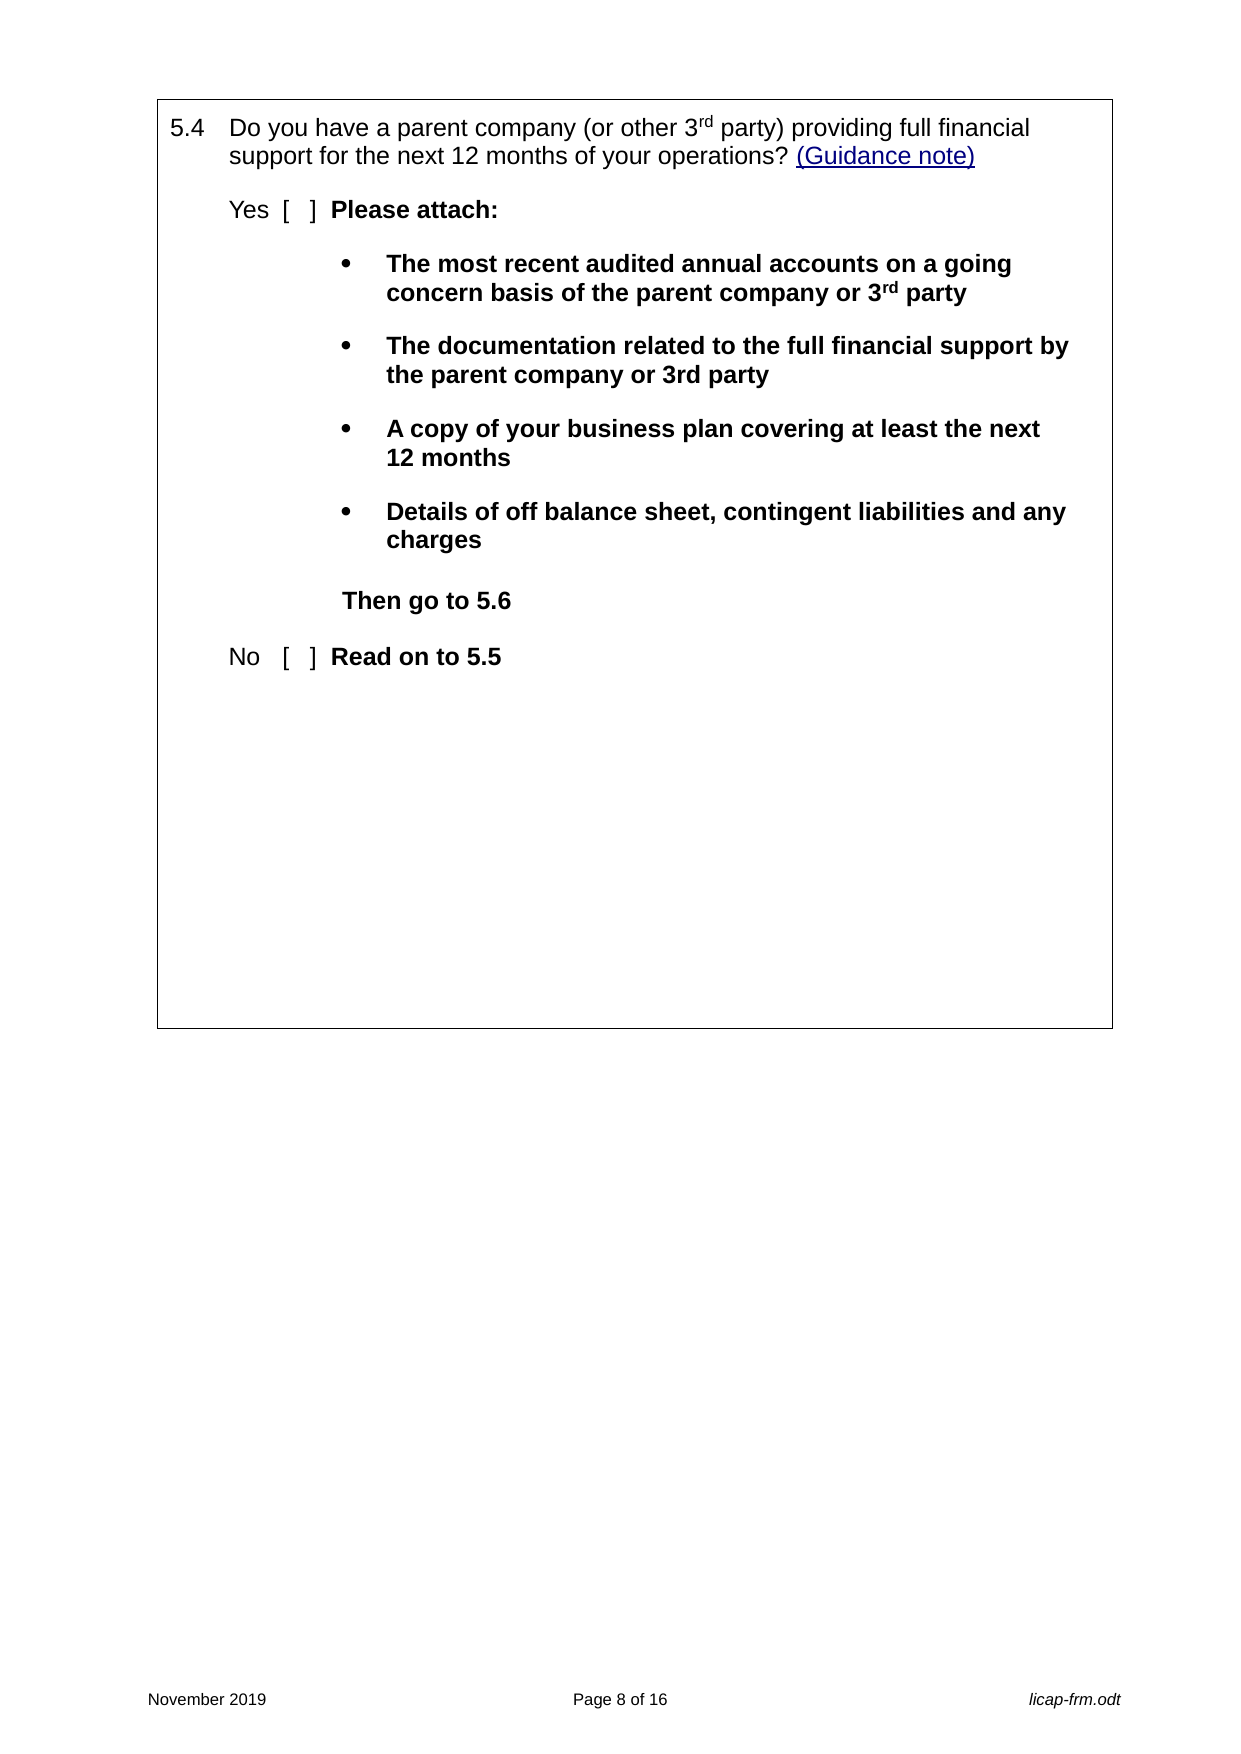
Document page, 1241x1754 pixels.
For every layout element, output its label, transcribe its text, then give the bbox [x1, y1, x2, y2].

table_cell 5.4 Do you have a parent company (or other 3rd party) providing full financial support for the next 12 months of your operations? (Guidance note) Yes [ ] Please attach: The most recent audited annual accounts on a going concern basis of the parent company or 3rd party The documentation related to the full financial support by the parent company or 3rd party A copy of your business plan covering at least the next 12 months Details of off balance sheet, contingent liabilities and any charges Then go to 5.6 No [ ] Read on to 5.5 [158, 100, 1112, 1028]
